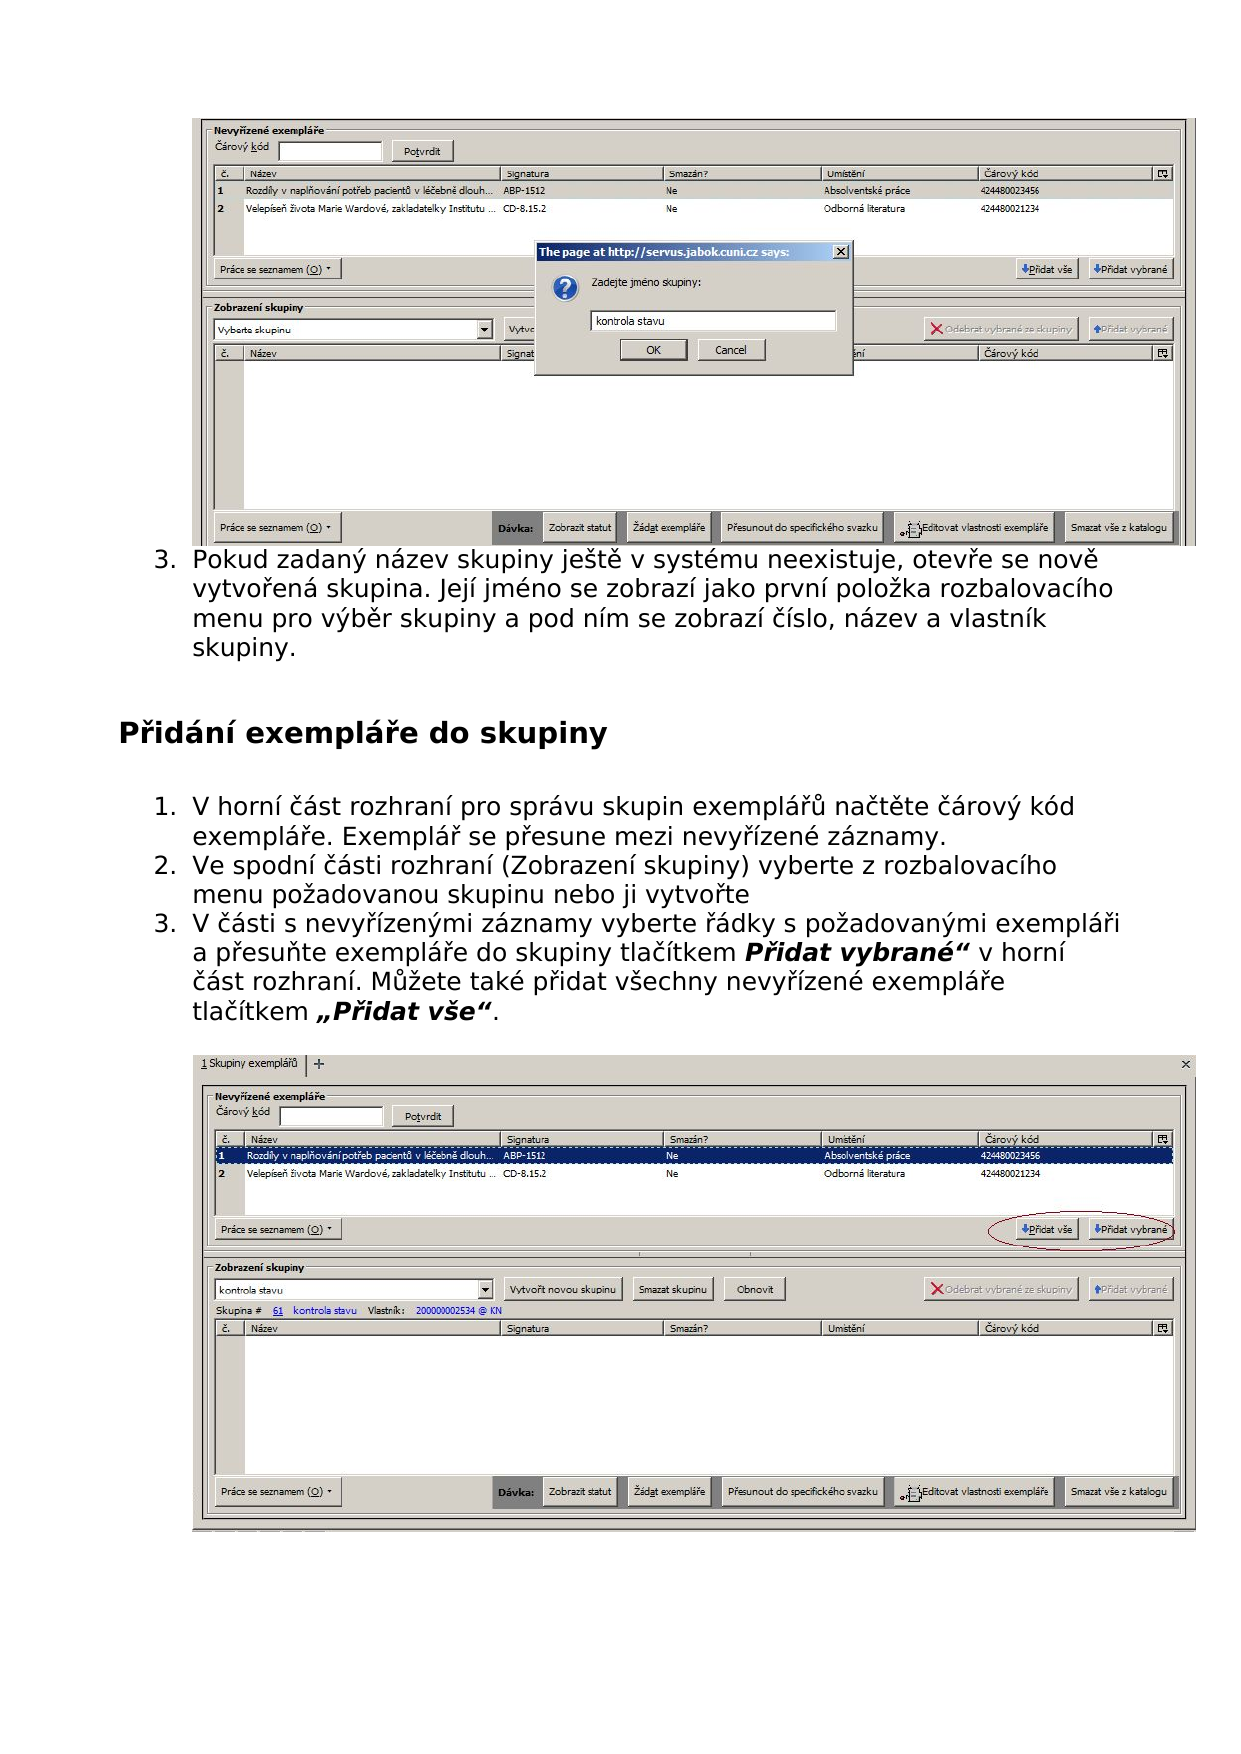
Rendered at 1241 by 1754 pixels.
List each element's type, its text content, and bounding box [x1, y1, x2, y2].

list Ve spodní části rozhraní (Zobrazení skupiny) vyberte z rozbalovacího menu požadovanou skupinu nebo ji vytvořte [177, 851, 1122, 909]
list [177, 118, 192, 546]
subtitle Přidání exempláře do skupiny [118, 717, 1122, 751]
list Pokud zadaný název skupiny ještě v systému neexistuje, otevře se nově vytvořená skupina. Její jméno se zobrazí jako první položka rozbalovacího menu pro výběr skupiny a pod ním se zobrazí číslo, název a vlastník skupiny. [177, 546, 1122, 662]
picture [192, 118, 1196, 546]
list V horní část rozhraní pro správu skupin exemplářů načtěte čárový kód exempláře. Exemplář se přesune mezi nevyřízené záznamy. [177, 793, 1122, 851]
list V části s nevyřízenými záznamy vyberte řádky s požadovanými exempláři a přesuňte exempláře do skupiny tlačítkem Přidat vybrané“ v horní část rozhraní. Můžete také přidat všechny nevyřízené exempláře tlačítkem „Přidat vše“. [177, 909, 1122, 1626]
picture [192, 1055, 1196, 1532]
